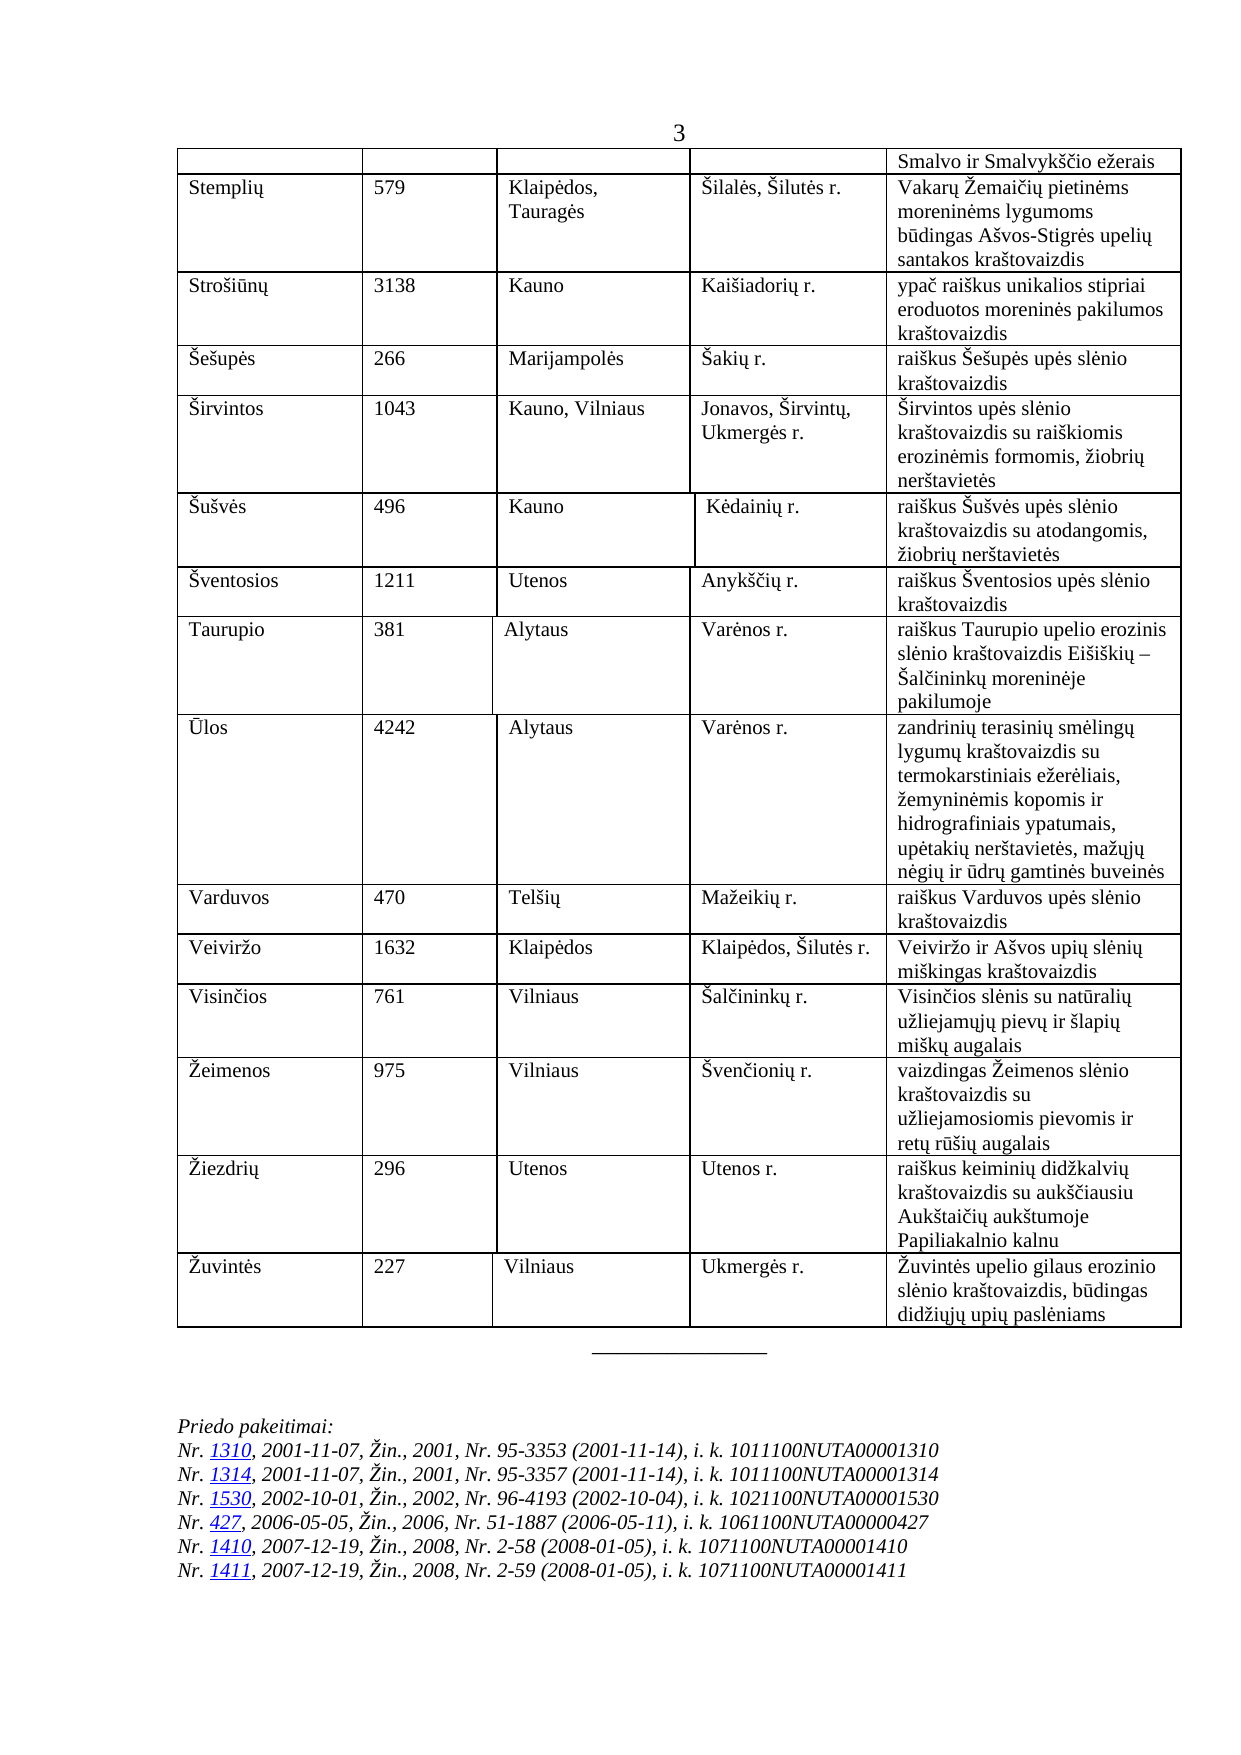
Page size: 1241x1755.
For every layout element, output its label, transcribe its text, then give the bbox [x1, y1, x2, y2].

table_cell Kaišiadorių r. [691, 273, 886, 345]
table_cell Vilniaus [498, 985, 689, 1057]
table_cell Varduvos [178, 885, 362, 933]
table_cell raiškus Šušvės upės slėnio kraštovaizdis su atodangomis, žiobrių nerštavietės [887, 494, 1180, 566]
table_cell Šalčininkų r. [691, 985, 886, 1057]
table_cell 3138 [363, 273, 496, 345]
table_cell raiškus Varduvos upės slėnio kraštovaizdis [887, 885, 1180, 933]
table_cell Ukmergės r. [691, 1254, 886, 1326]
table_cell [498, 149, 689, 173]
text Nr. 1314, 2001-11-07, Žin., 2001, Nr. 95-3357 (2001-11-14), i. k. 1011100NUTA00001314 [177, 1462, 1181, 1486]
table_cell Alytaus [493, 617, 689, 713]
table_cell Utenos [498, 568, 689, 616]
text Nr. 1530, 2002-10-01, Žin., 2002, Nr. 96-4193 (2002-10-04), i. k. 1021100NUTA00001530 [177, 1486, 1181, 1510]
table_cell Marijampolės [498, 346, 689, 394]
table_cell 227 [363, 1254, 492, 1326]
table_cell Klaipėdos, Šilutės r. [691, 935, 886, 983]
table_cell [363, 149, 496, 173]
table_cell Žuvintės [178, 1254, 362, 1326]
table_cell Širvintos upės slėnio kraštovaizdis su raiškiomis erozinėmis formomis, žiobrių nerštavietės [887, 396, 1180, 492]
table_cell Mažeikių r. [691, 885, 886, 933]
table_cell Strošiūnų [178, 273, 362, 345]
table_cell [178, 149, 362, 173]
table_cell Utenos r. [691, 1156, 886, 1252]
table_cell Smalvo ir Smalvykščio ežerais [887, 149, 1180, 173]
table_cell Utenos [498, 1156, 689, 1252]
table_cell 266 [363, 346, 496, 394]
table_cell Veiviržo [178, 935, 362, 983]
text Nr. 1410, 2007-12-19, Žin., 2008, Nr. 2-58 (2008-01-05), i. k. 1071100NUTA00001410 [177, 1534, 1181, 1558]
text Nr. 427, 2006-05-05, Žin., 2006, Nr. 51-1887 (2006-05-11), i. k. 1061100NUTA00000427 [177, 1510, 1181, 1534]
table_cell 470 [363, 885, 496, 933]
table_cell 1632 [363, 935, 496, 983]
table_cell Šventosios [178, 568, 362, 616]
table_cell Vakarų Žemaičių pietinėms moreninėms lygumoms būdingas Ašvos-Stigrės upelių santakos kraštovaizdis [887, 175, 1180, 271]
table_cell 761 [363, 985, 496, 1057]
table_cell Šušvės [178, 494, 362, 566]
table_cell Švenčionių r. [691, 1058, 886, 1154]
table_cell Alytaus [498, 715, 689, 883]
table_cell Telšių [498, 885, 689, 933]
table_cell Vilniaus [498, 1058, 689, 1154]
table_cell Veiviržo ir Ašvos upių slėnių miškingas kraštovaizdis [887, 935, 1180, 983]
table_cell Žiezdrių [178, 1156, 362, 1252]
table_cell 579 [363, 175, 496, 271]
table_cell Visinčios [178, 985, 362, 1057]
table_cell raiškus Taurupio upelio erozinis slėnio kraštovaizdis Eišiškių – Šalčininkų moreninėje pakilumoje [887, 617, 1180, 713]
table_cell raiškus Šešupės upės slėnio kraštovaizdis [887, 346, 1180, 394]
table_cell Kauno, Vilniaus [498, 396, 689, 492]
text Nr. 1310, 2001-11-07, Žin., 2001, Nr. 95-3353 (2001-11-14), i. k. 1011100NUTA00001310 [177, 1438, 1181, 1462]
table_cell 296 [363, 1156, 496, 1252]
table_cell raiškus Šventosios upės slėnio kraštovaizdis [887, 568, 1180, 616]
table_cell Kėdainių r. [696, 494, 886, 566]
table_cell Stemplių [178, 175, 362, 271]
table_cell 4242 [363, 715, 496, 883]
table_cell Jonavos, Širvintų, Ukmergės r. [691, 396, 886, 492]
table_cell Visinčios slėnis su natūralių užliejamųjų pievų ir šlapių miškų augalais [887, 985, 1180, 1057]
table_cell Žeimenos [178, 1058, 362, 1154]
table_cell Klaipėdos [498, 935, 689, 983]
table_cell raiškus keiminių didžkalvių kraštovaizdis su aukščiausiu Aukštaičių aukštumoje Papiliakalnio kalnu [887, 1156, 1180, 1252]
table_cell Taurupio [178, 617, 362, 713]
table_cell Kauno [498, 273, 689, 345]
table_cell Ūlos [178, 715, 362, 883]
table_cell 975 [363, 1058, 496, 1154]
table_cell Žuvintės upelio gilaus erozinio slėnio kraštovaizdis, būdingas didžiųjų upių paslėniams [887, 1254, 1180, 1326]
table_cell Klaipėdos, Tauragės [498, 175, 689, 271]
table_cell 1043 [363, 396, 496, 492]
table_cell Širvintos [178, 396, 362, 492]
table_cell Šilalės, Šilutės r. [691, 175, 886, 271]
text ______________ [177, 1328, 1181, 1356]
table_cell Vilniaus [493, 1254, 689, 1326]
text Priedo pakeitimai: [177, 1414, 1181, 1438]
table_cell Šešupės [178, 346, 362, 394]
table_cell [691, 149, 886, 173]
table_cell Šakių r. [691, 346, 886, 394]
table_cell Varėnos r. [691, 617, 886, 713]
table_cell Kauno [498, 494, 694, 566]
table_cell Varėnos r. [691, 715, 886, 883]
table_cell 496 [363, 494, 496, 566]
text Nr. 1411, 2007-12-19, Žin., 2008, Nr. 2-59 (2008-01-05), i. k. 1071100NUTA00001411 [177, 1558, 1181, 1582]
table_cell 1211 [363, 568, 496, 616]
table_cell ypač raiškus unikalios stipriai eroduotos moreninės pakilumos kraštovaizdis [887, 273, 1180, 345]
table_cell Anykščių r. [691, 568, 886, 616]
table_cell zandrinių terasinių smėlingų lygumų kraštovaizdis su termokarstiniais ežerėliais, žemyninėmis kopomis ir hidrografiniais ypatumais, upėtakių nerštavietės, mažųjų nėgių ir ūdrų gamtinės buveinės [887, 715, 1180, 883]
table_cell vaizdingas Žeimenos slėnio kraštovaizdis su užliejamosiomis pievomis ir retų rūšių augalais [887, 1058, 1180, 1154]
table_cell 381 [363, 617, 492, 713]
